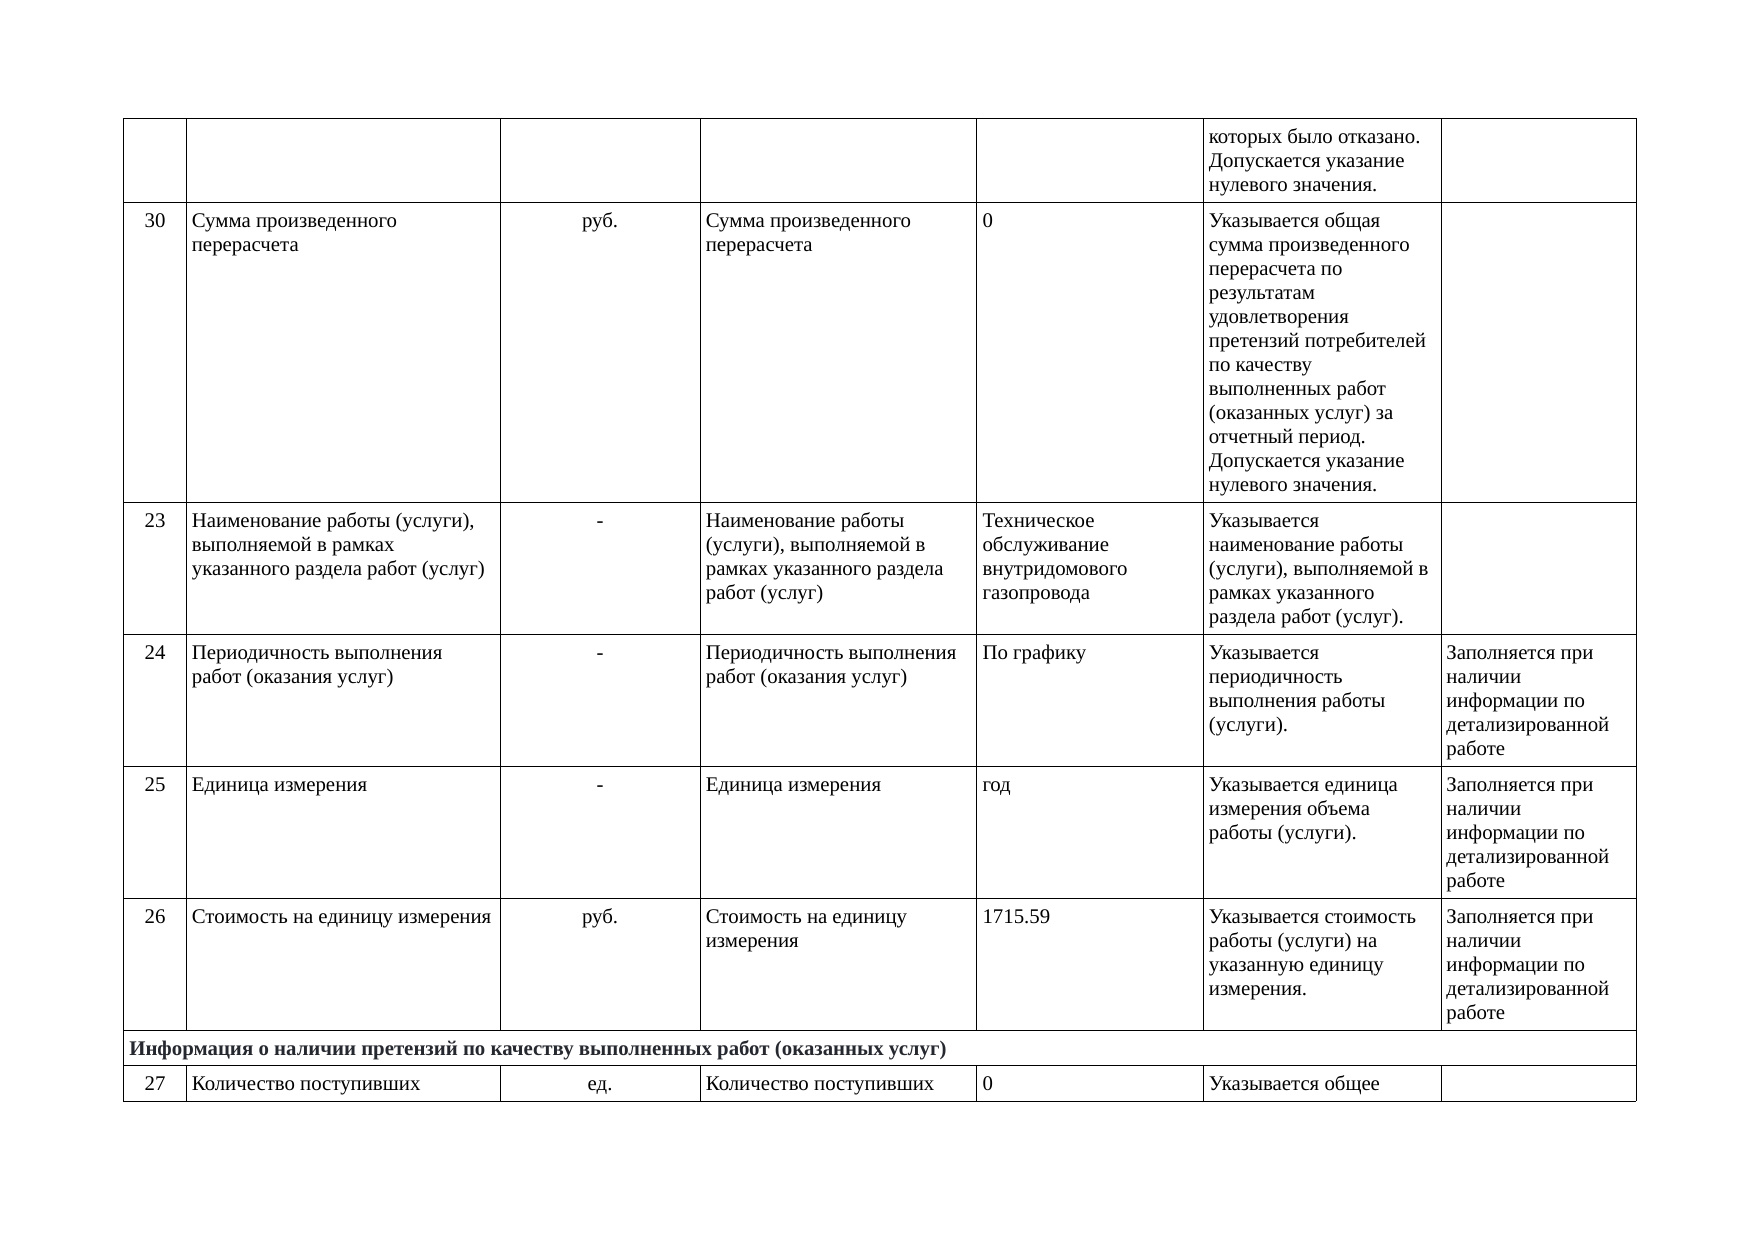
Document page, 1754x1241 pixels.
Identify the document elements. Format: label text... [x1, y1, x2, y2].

table_cell 27 [124, 1066, 186, 1101]
table_cell руб. [501, 203, 700, 502]
table_cell 0 [977, 1066, 1203, 1101]
table_cell Единица измерения [701, 767, 976, 898]
table_cell Периодичность выполнения работ (оказания услуг) [187, 635, 500, 766]
table_cell [977, 119, 1203, 202]
table_cell Указывается периодичность выполнения работы (услуги). [1204, 635, 1441, 766]
table_cell Заполняется при наличии информации по детализированной работе [1442, 899, 1636, 1030]
table_cell 23 [124, 503, 186, 634]
table_cell Наименование работы (услуги), выполняемой в рамках указанного раздела работ (услуг) [701, 503, 976, 634]
table_cell 26 [124, 899, 186, 1030]
table_cell Единица измерения [187, 767, 500, 898]
table_cell Указывается единица измерения объема работы (услуги). [1204, 767, 1441, 898]
table_cell Стоимость на единицу измерения [187, 899, 500, 1030]
table_cell Периодичность выполнения работ (оказания услуг) [701, 635, 976, 766]
table_cell По графику [977, 635, 1203, 766]
table_cell 0 [977, 203, 1203, 502]
table_cell которых было отказано. Допускается указание нулевого значения. [1204, 119, 1441, 202]
table_cell [1442, 1066, 1636, 1101]
table_cell ед. [501, 1066, 700, 1101]
table_cell Заполняется при наличии информации по детализированной работе [1442, 767, 1636, 898]
table_cell руб. [501, 899, 700, 1030]
table_cell [124, 119, 186, 202]
table_cell Техническое обслуживание внутридомового газопровода [977, 503, 1203, 634]
table_cell Указывается наименование работы (услуги), выполняемой в рамках указанного раздела работ (услуг). [1204, 503, 1441, 634]
table_cell Стоимость на единицу измерения [701, 899, 976, 1030]
table_cell [187, 119, 500, 202]
table_cell [1442, 203, 1636, 502]
table_cell 25 [124, 767, 186, 898]
table_cell Наименование работы (услуги), выполняемой в рамках указанного раздела работ (услуг) [187, 503, 500, 634]
table_cell 1715,59 [977, 899, 1203, 1030]
table_cell [701, 119, 976, 202]
table_cell Указывается стоимость работы (услуги) на указанную единицу измерения. [1204, 899, 1441, 1030]
table_cell Сумма произведенного перерасчета [701, 203, 976, 502]
table_cell 24 [124, 635, 186, 766]
table_cell Количество поступивших [187, 1066, 500, 1101]
table_cell 30 [124, 203, 186, 502]
table_cell Количество поступивших [701, 1066, 976, 1101]
table_cell [1442, 119, 1636, 202]
table_cell Указывается общая сумма произведенного перерасчета по результатам удовлетворения претензий потребителей по качеству выполненных работ (оказанных услуг) за отчетный период. Допускается указание нулевого значения. [1204, 203, 1441, 502]
table_cell [501, 119, 700, 202]
table_cell Сумма произведенного перерасчета [187, 203, 500, 502]
table_cell Заполняется при наличии информации по детализированной работе [1442, 635, 1636, 766]
table_cell - [501, 635, 700, 766]
table_cell год [977, 767, 1203, 898]
table_cell Информация о наличии претензий по качеству выполненных работ (оказанных услуг) [124, 1031, 1636, 1065]
table_cell - [501, 503, 700, 634]
table_cell [1442, 503, 1636, 634]
table_cell - [501, 767, 700, 898]
table_cell Указывается общее [1204, 1066, 1441, 1101]
